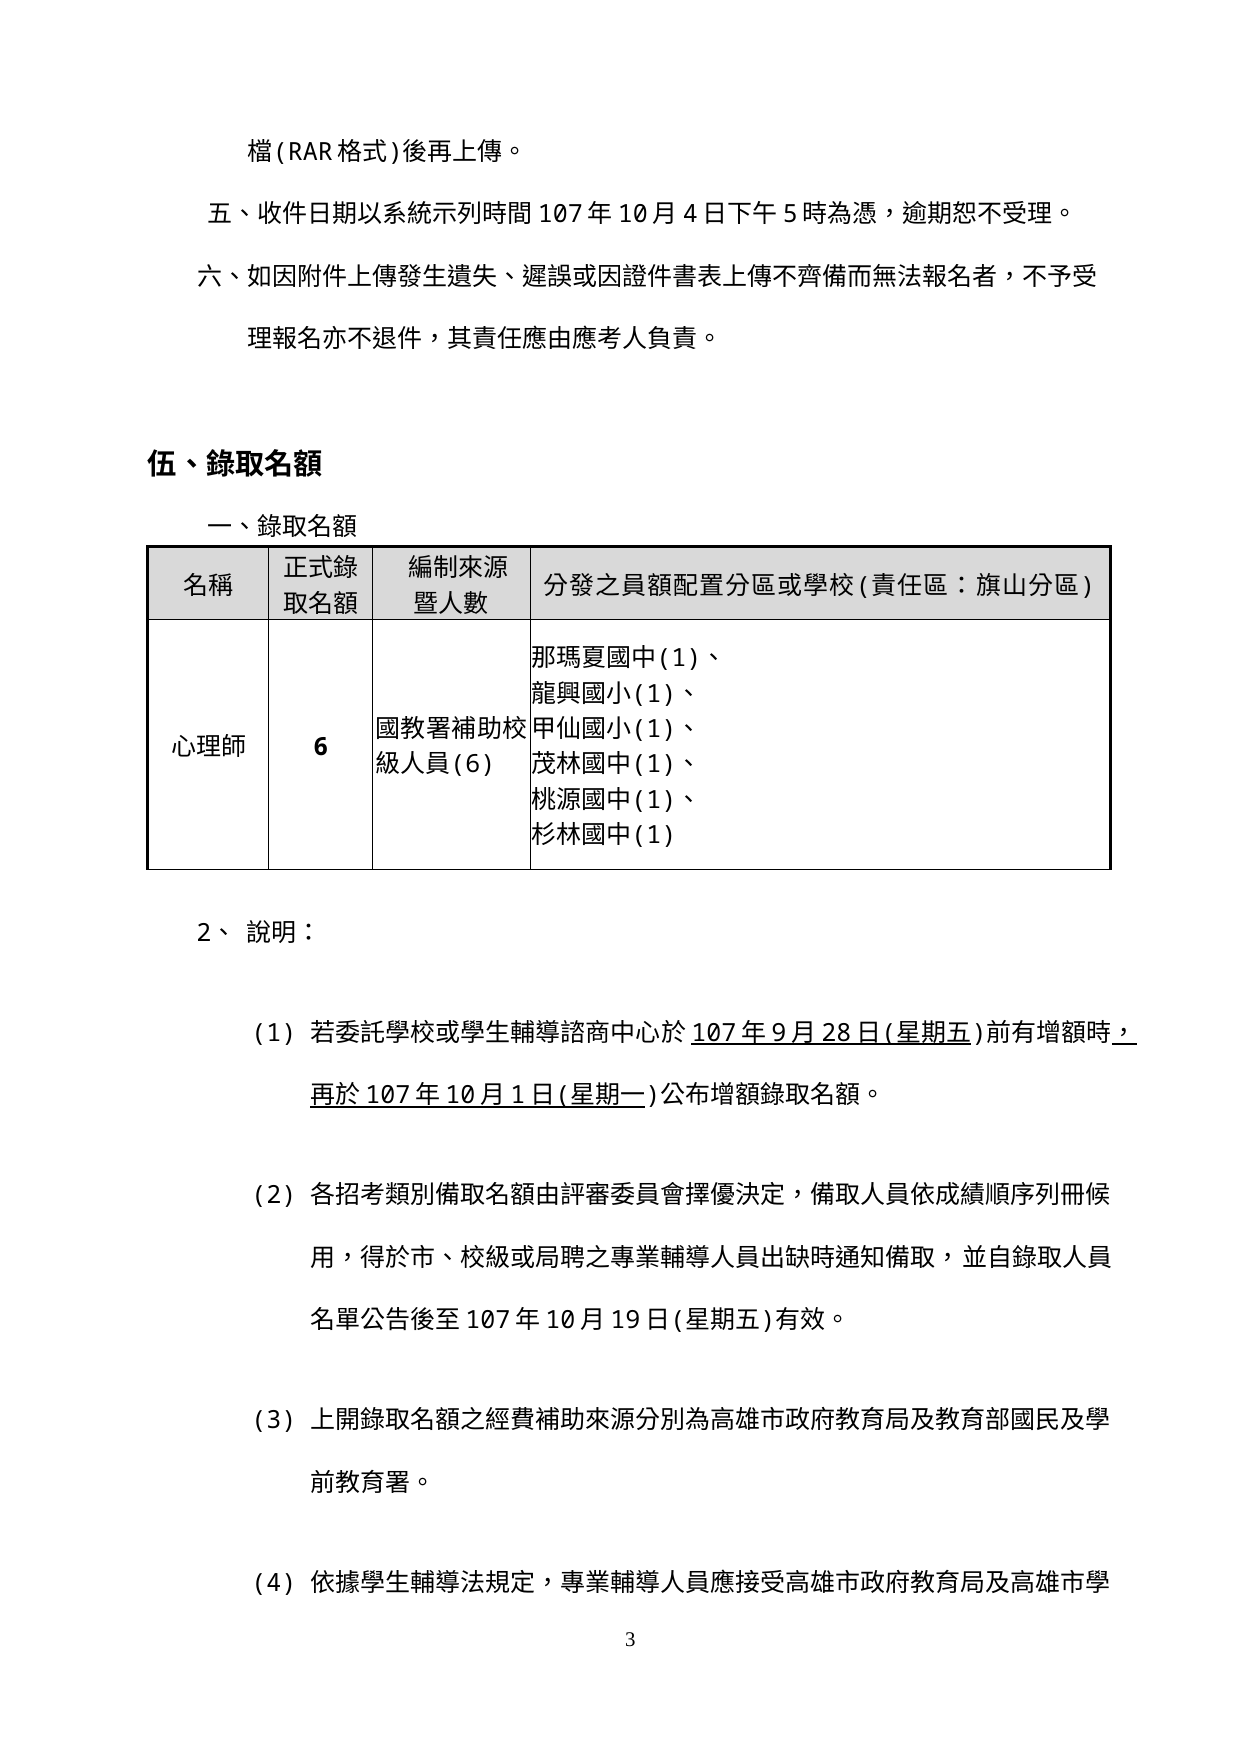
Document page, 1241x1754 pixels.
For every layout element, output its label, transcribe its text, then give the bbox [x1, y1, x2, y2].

list 說明： [196, 889, 1112, 951]
table_header 正式錄 取名額 [269, 548, 372, 619]
list 上開錄取名額之經費補助來源分別為高雄市政府教育局及教育部國民及學前教育署。 [251, 1376, 1112, 1501]
table_cell 6 [269, 620, 372, 869]
list 依據學生輔導法規定，專業輔導人員應接受高雄市政府教育局及高雄市學 [251, 1539, 1112, 1601]
text 五、收件日期以系統示列時間107年10月4日下午5時為憑，逾期恕不受理。 [148, 170, 1112, 233]
text 一、錄取名額 [148, 483, 1112, 545]
list 各招考類別備取名額由評審委員會擇優決定，備取人員依成績順序列冊候用，得於市、校級或局聘之專業輔導人員出缺時通知備取，並自錄取人員名單公告後至107年10月19日(星期五)有效。 [251, 1151, 1112, 1339]
list 若委託學校或學生輔導諮商中心於107年9月28日(星期五)前有增額時，再於107年10月1日(星期一)公布增額錄取名額。 [251, 989, 1112, 1114]
table_cell 那瑪夏國中(1)、 龍興國小(1)、 甲仙國小(1)、 茂林國中(1)、 桃源國中(1)、 杉林國中(1) [531, 620, 1109, 869]
table_header 分發之員額配置分區或學校(責任區：旗山分區) [531, 548, 1109, 619]
table_cell 國教署補助校級人員(6) [373, 620, 530, 869]
text 六、如因附件上傳發生遺失、遲誤或因證件書表上傳不齊備而無法報名者，不予受理報名亦不退件，其責任應由應考人負責。 [198, 233, 1112, 358]
text 伍、錄取名額 [148, 420, 1112, 483]
text 檔(RAR格式)後再上傳。 [148, 108, 1112, 170]
table_header 編制來源 暨人數 [373, 548, 530, 619]
table_cell 心理師 [149, 620, 268, 869]
table_header 名稱 [149, 548, 268, 619]
